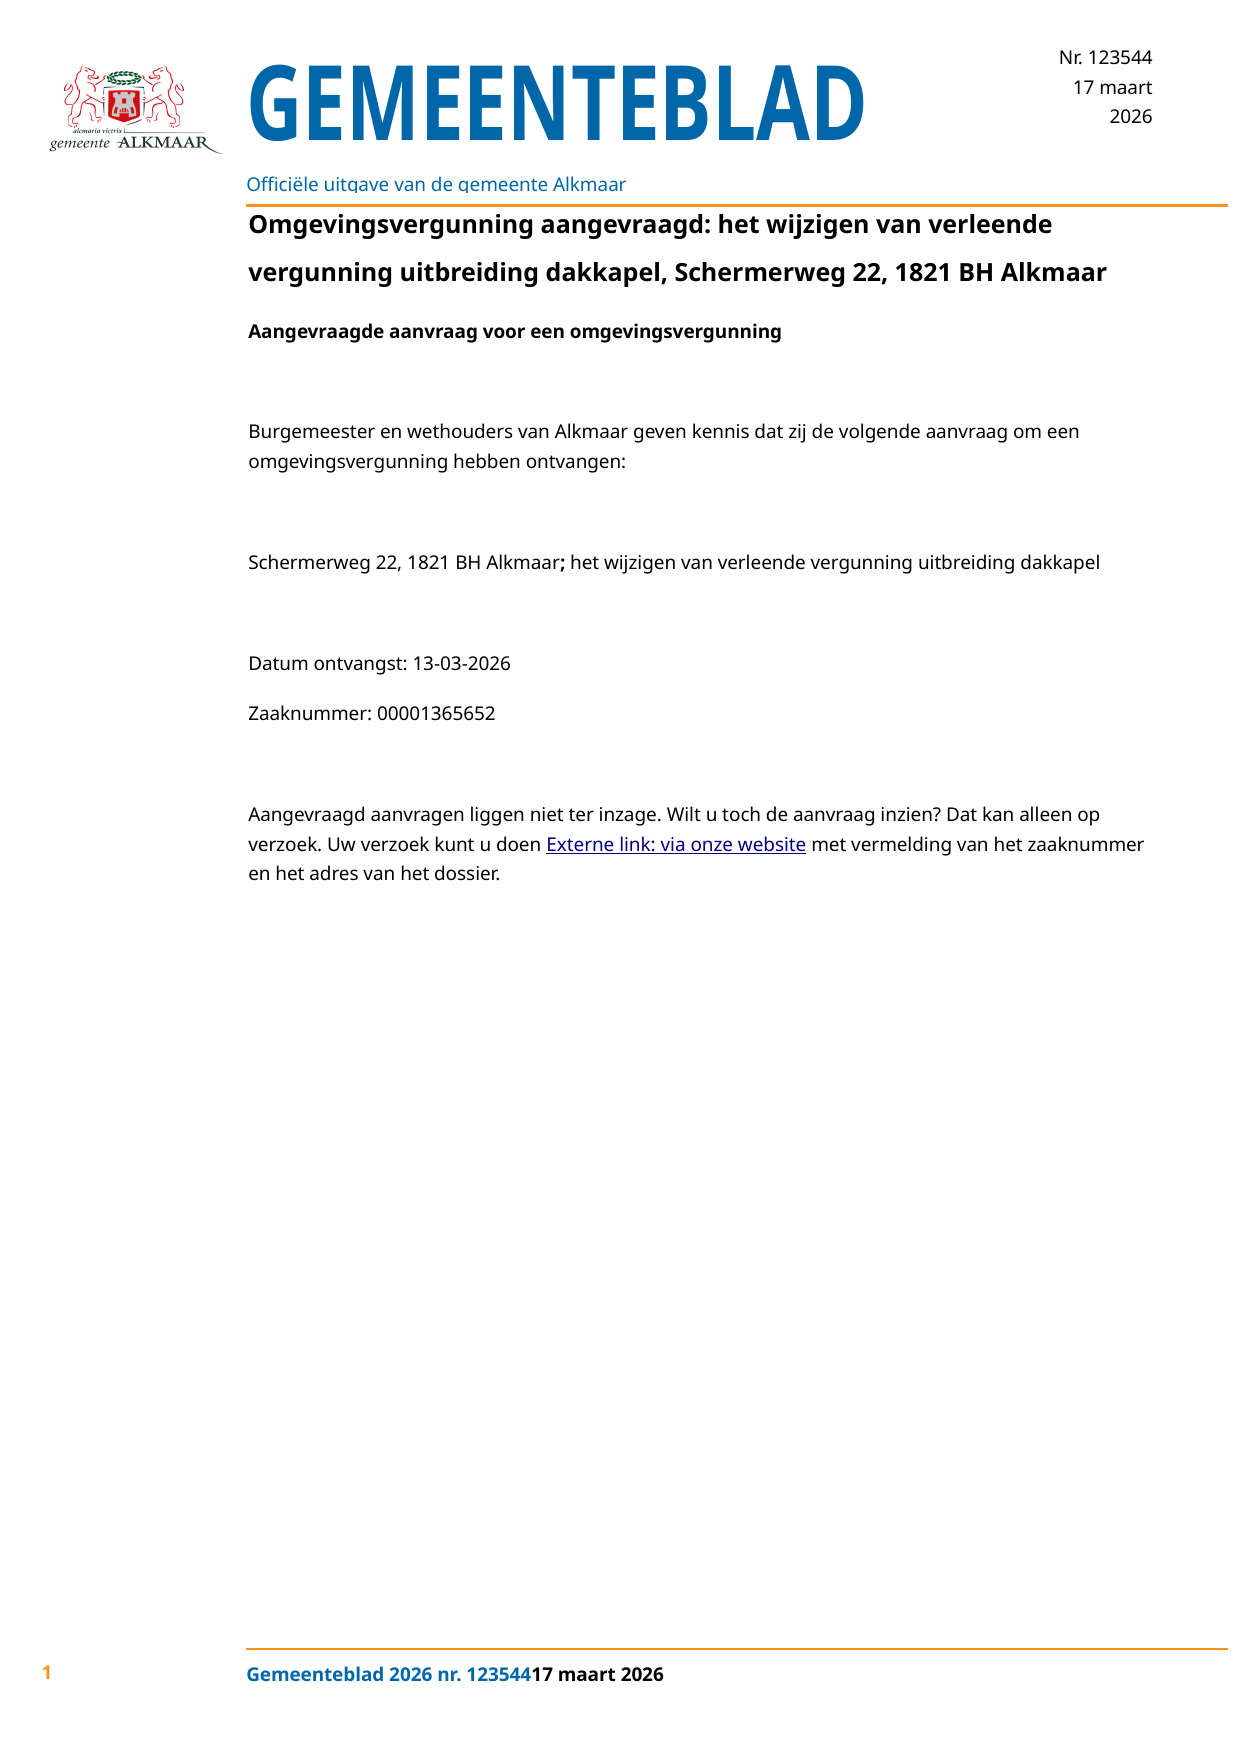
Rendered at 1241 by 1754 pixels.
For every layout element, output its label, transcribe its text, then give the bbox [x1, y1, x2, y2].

text Aangevraagd aanvragen liggen niet ter inzage. Wilt u toch de aanvraag inzien? Dat kan alleen op verzoek. Uw verzoek kunt u doen Externe link: via onze website met vermelding van het zaaknummer en het adres van het dossier. [248, 801, 1152, 886]
text Burgemeester en wethouders van Alkmaar geven kennis dat zij de volgende aanvraag om een omgevingsvergunning hebben ontvangen: [248, 419, 1152, 474]
text Schermerweg 22, 1821 BH Alkmaar; het wijzigen van verleende vergunning uitbreiding dakkapel [248, 549, 1152, 575]
picture [41, 47, 231, 172]
text Omgevingsvergunning aangevraagd: het wijzigen van verleende vergunning uitbreiding dakkapel, Schermerweg 22, 1821 BH Alkmaar [248, 207, 1152, 288]
text Zaaknummer: 00001365652 [248, 700, 1152, 726]
text Aangevraagde aanvraag voor een omgevingsvergunning [248, 318, 1152, 344]
text Datum ontvangst: 13-03-2026 [248, 650, 1152, 676]
